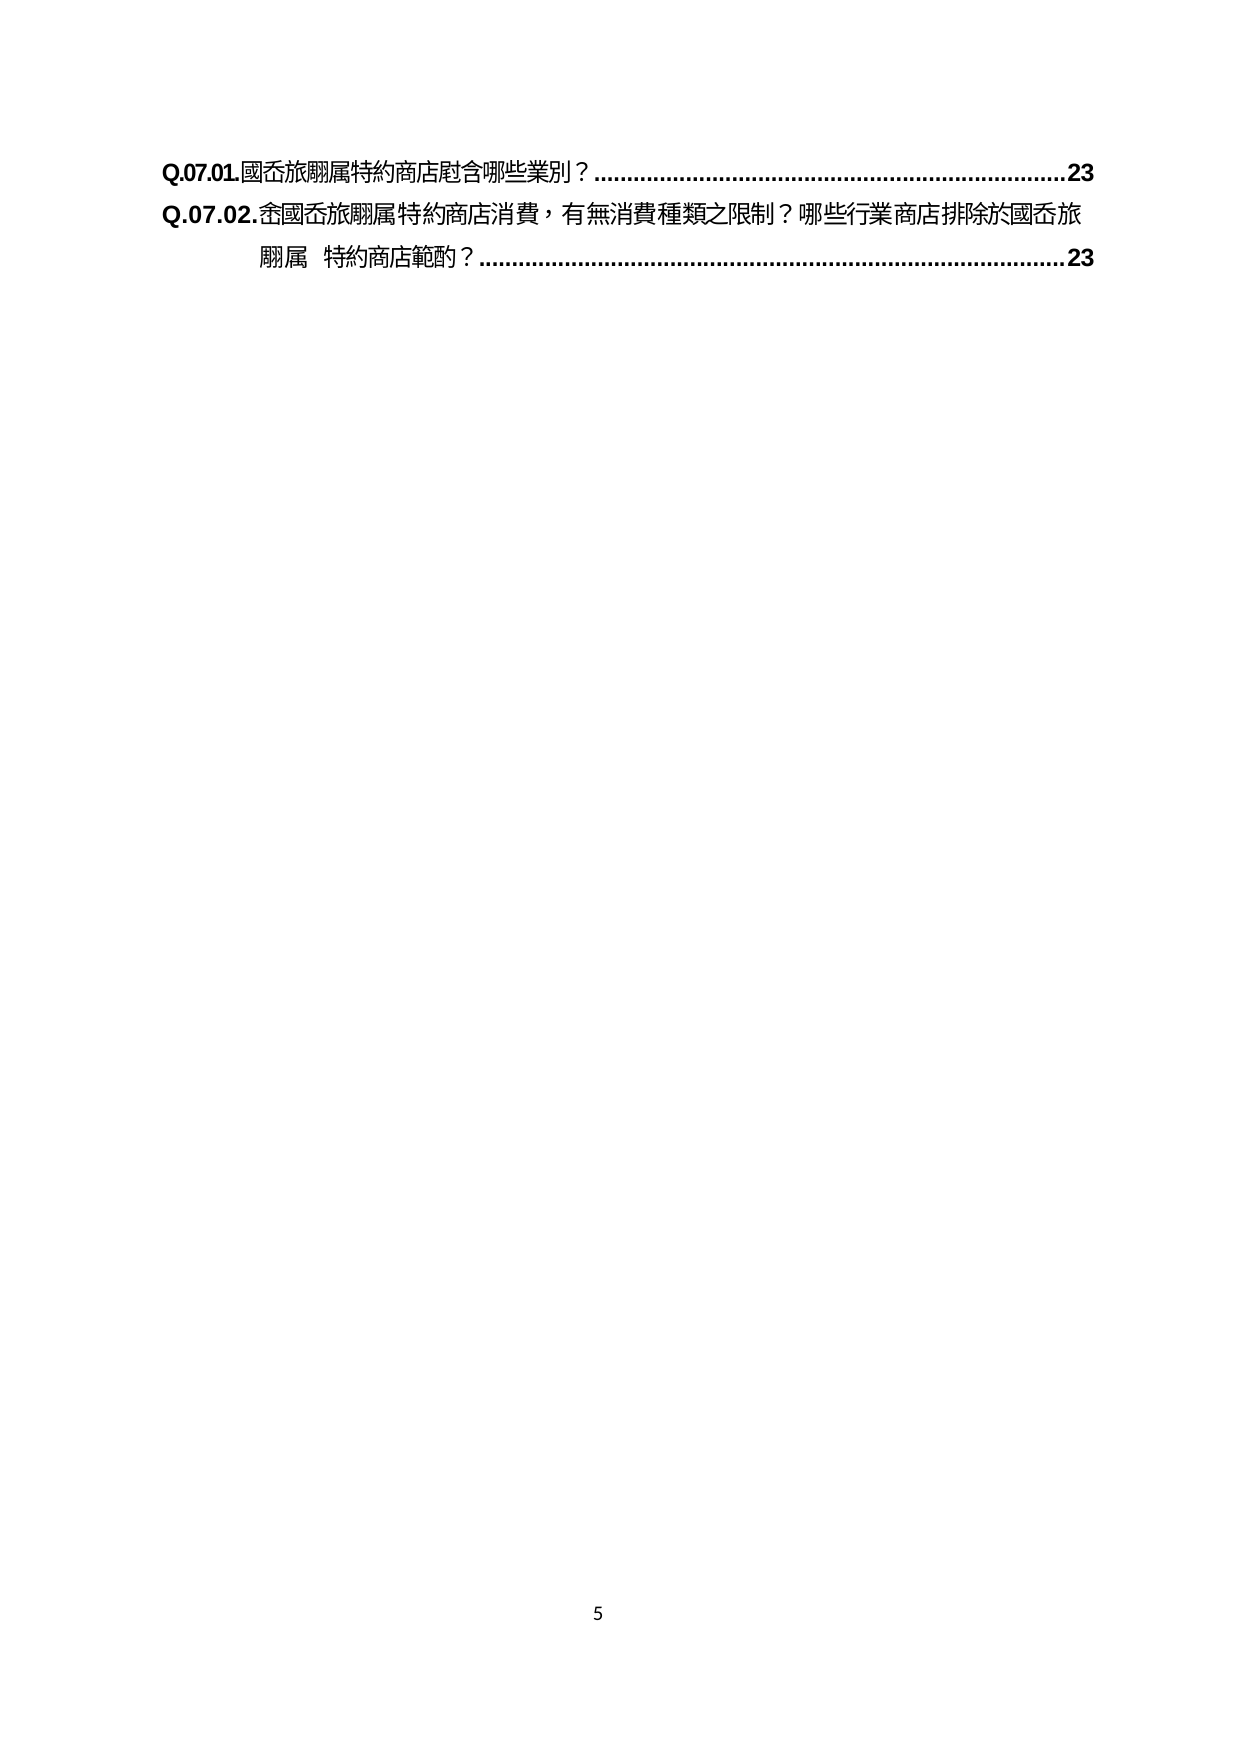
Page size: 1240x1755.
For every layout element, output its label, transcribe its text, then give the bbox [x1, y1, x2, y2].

text Q.07.02.峹國岙旅翢属特約商店消費，有無消費種類之限制？哪些行業商店排除於國岙旅翢属 特約商店範酌？ 23 [162, 197, 1096, 273]
text Q.07.01.國岙旅翢属特約商店屗含哪些業別？ 23 [162, 154, 1123, 188]
